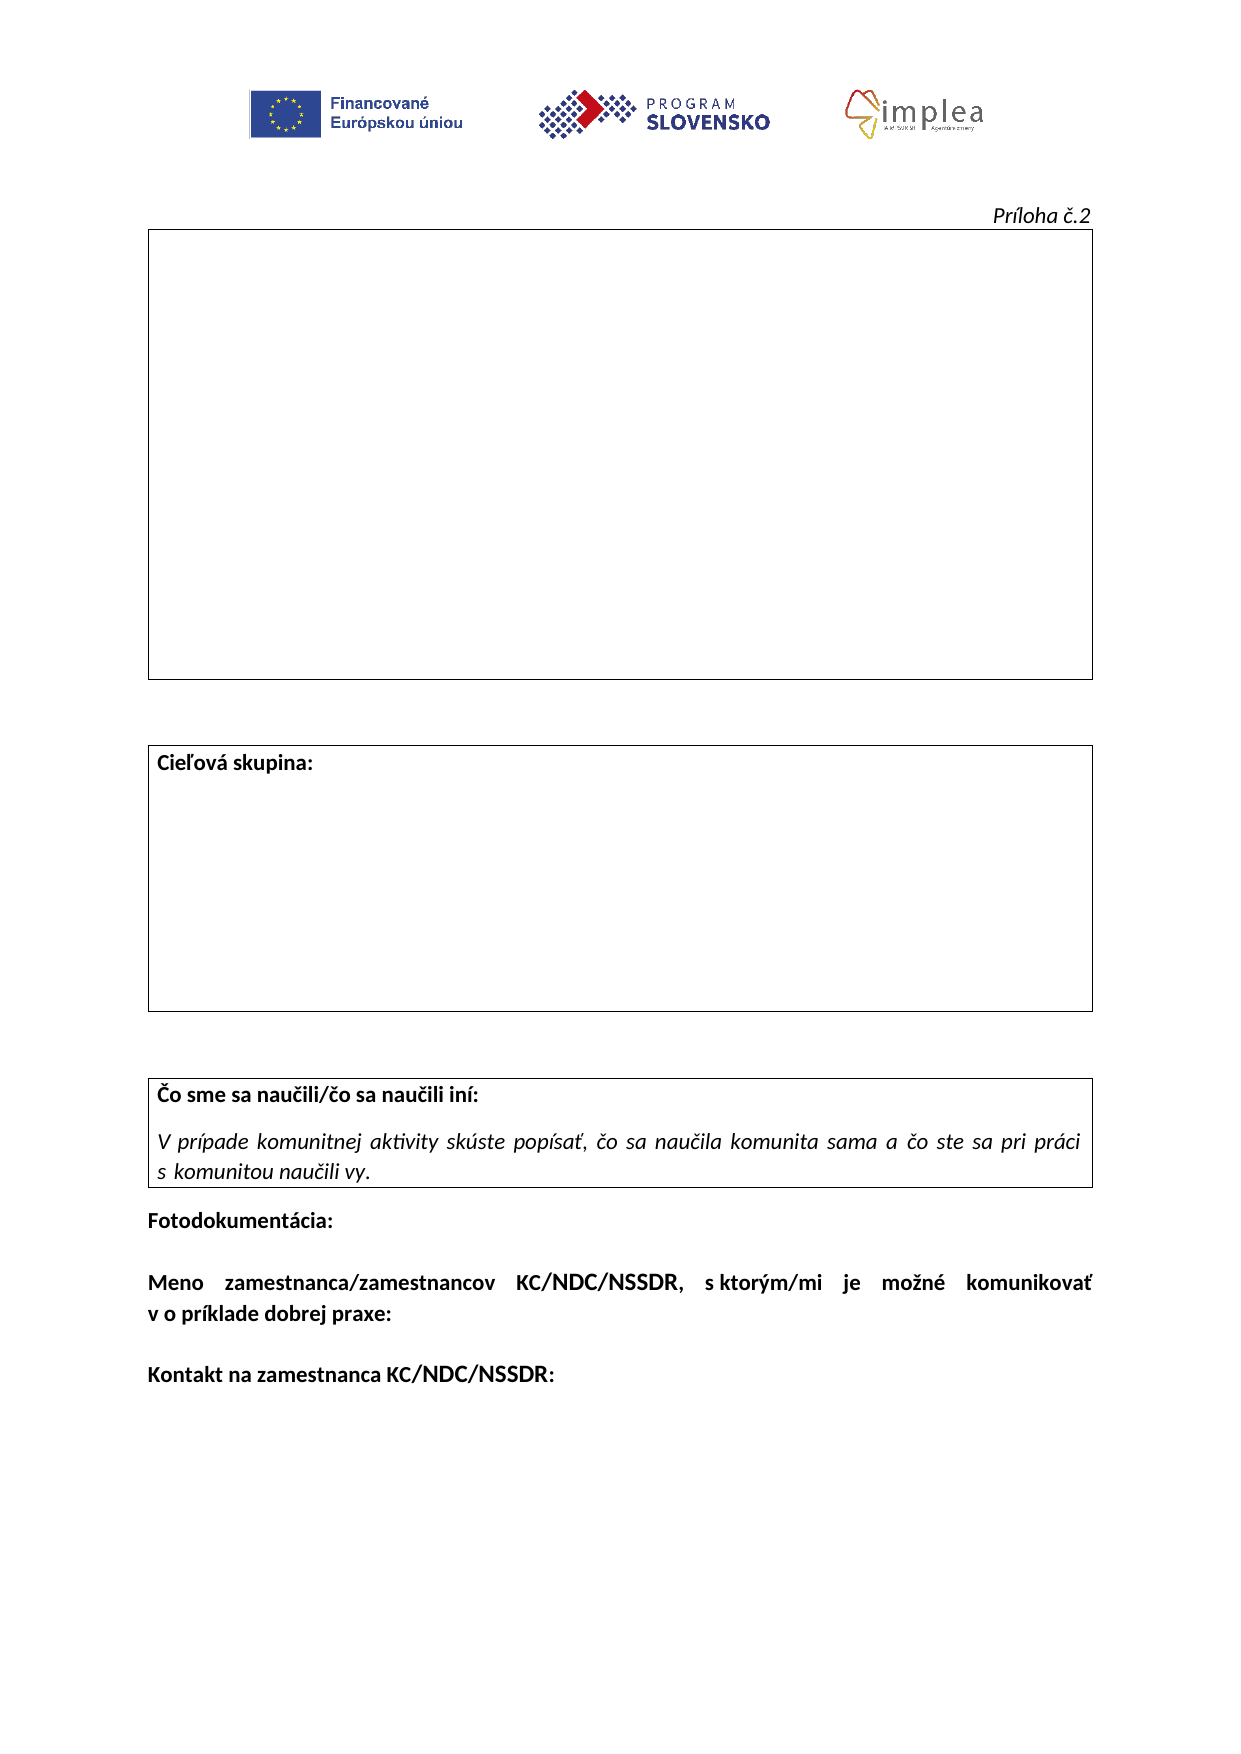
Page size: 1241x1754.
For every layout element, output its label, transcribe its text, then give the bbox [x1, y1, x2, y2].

text Čo sme sa naučili/čo sa naučili iní: [149, 1079, 1092, 1108]
text Fotodokumentácia: [148, 1207, 1093, 1235]
text Kontakt na zamestnanca KC/NDC/NSSDR: [148, 1359, 1093, 1389]
text Cieľová skupina: [149, 746, 1092, 776]
text V prípade komunitnej aktivity skúste popísať, čo sa naučila komunita sama a čo ste sa pri práci s komunitou naučili vy. [149, 1124, 1092, 1187]
text Meno zamestnanca/zamestnancov KC/NDC/NSSDR, s ktorým/mi je možné komunikovať v o príklade dobrej praxe: [148, 1266, 1093, 1327]
